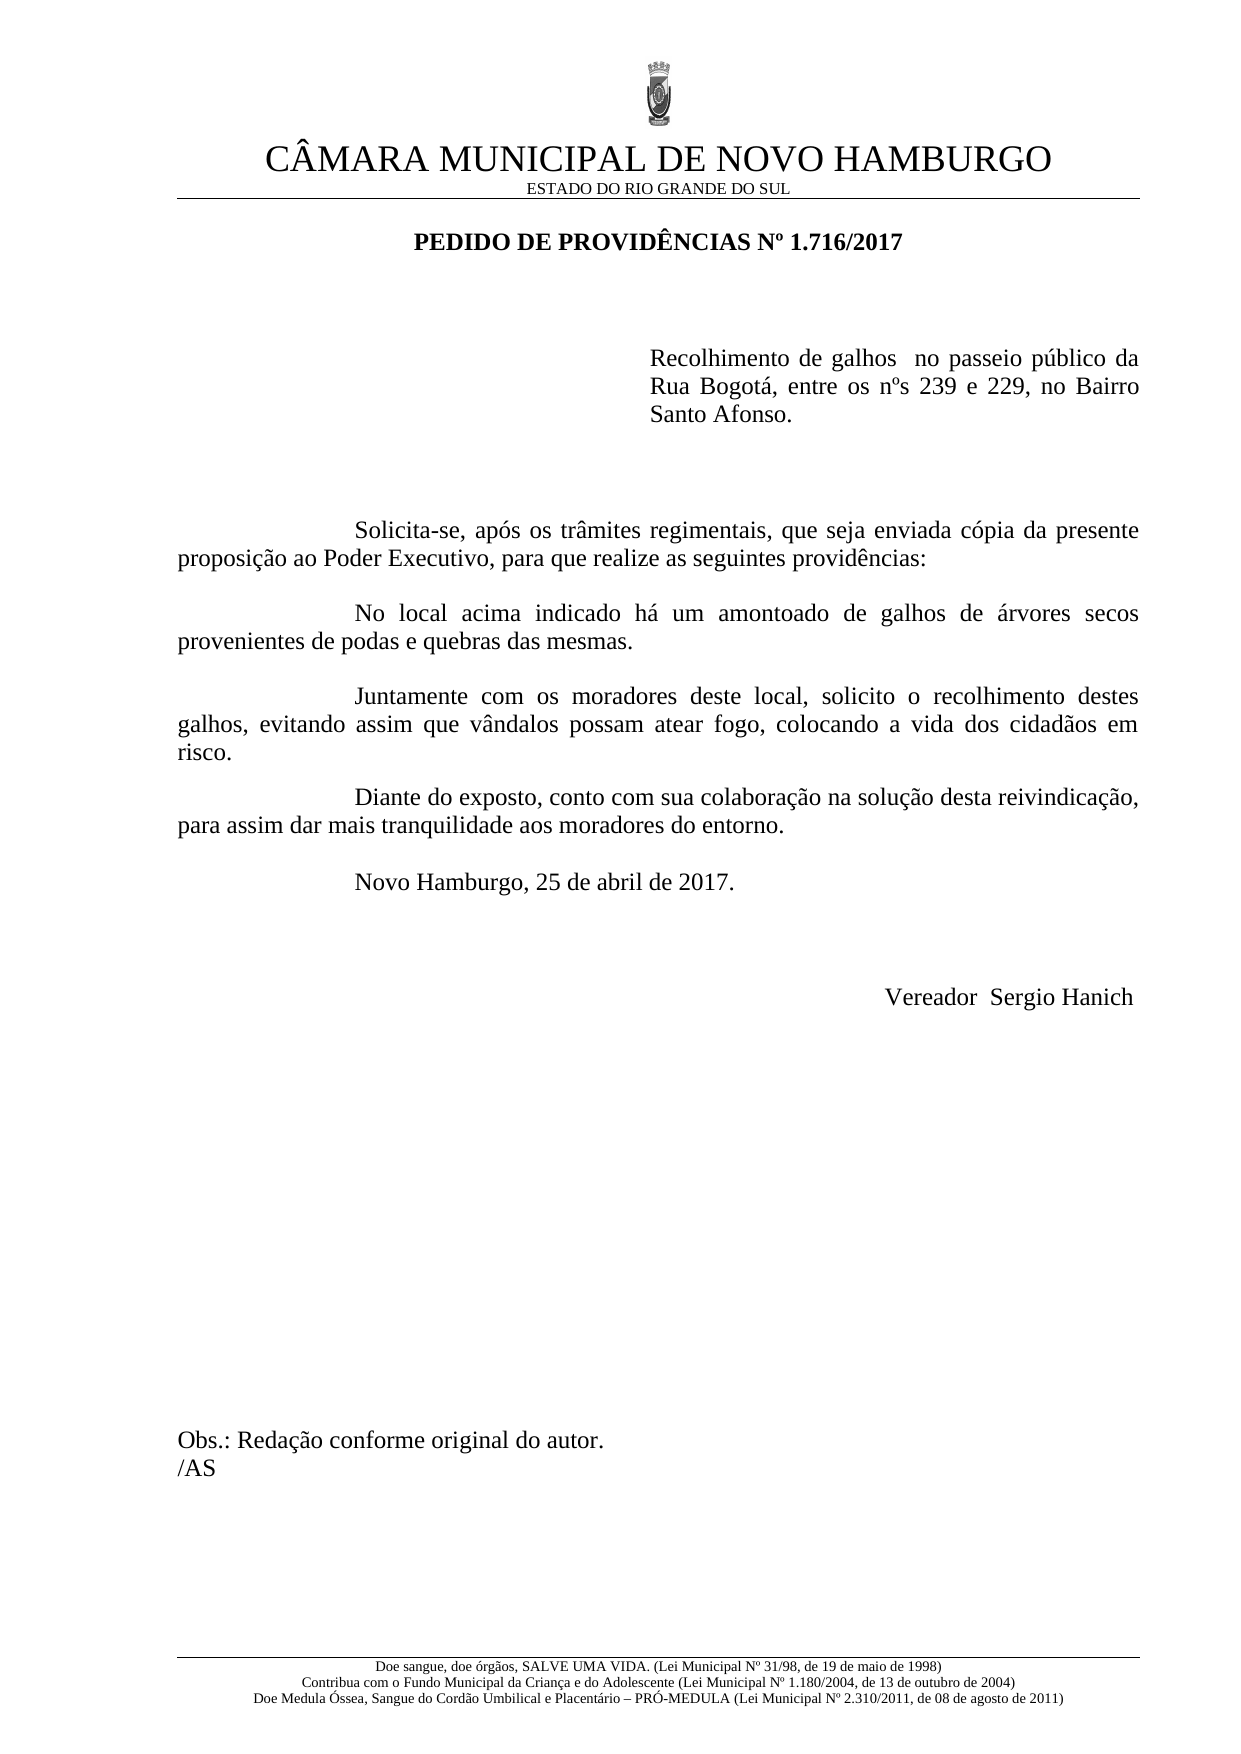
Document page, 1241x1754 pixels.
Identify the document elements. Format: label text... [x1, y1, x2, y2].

text Solicita-se, após os trâmites regimentais, que seja enviada cópia da presente proposição ao Poder Executivo, para que realize as seguintes providências: [177, 516, 1140, 572]
text Diante do exposto, conto com sua colaboração na solução desta reivindicação, para assim dar mais tranquilidade aos moradores do entorno. [177, 783, 1140, 839]
text Novo Hamburgo, 25 de abril de 2017. [177, 868, 1140, 896]
text Obs.: Redação conforme original do autor. [177, 1426, 1140, 1454]
text /AS [177, 1454, 1140, 1481]
text Juntamente com os moradores deste local, solicito o recolhimento destes galhos, evitando assim que vândalos possam atear fogo, colocando a vida dos cidadãos em risco. [177, 682, 1140, 766]
text PEDIDO DE PROVIDÊNCIAS Nº 1.716/2017 [177, 228, 1140, 256]
text No local acima indicado há um amontoado de galhos de árvores secos provenientes de podas e quebras das mesmas. [177, 599, 1140, 655]
text Recolhimento de galhos no passeio público da Rua Bogotá, entre os nºs 239 e 229, no Bairro Santo Afonso. [649, 344, 1140, 428]
text Vereador Sergio Hanich [177, 983, 1140, 1010]
